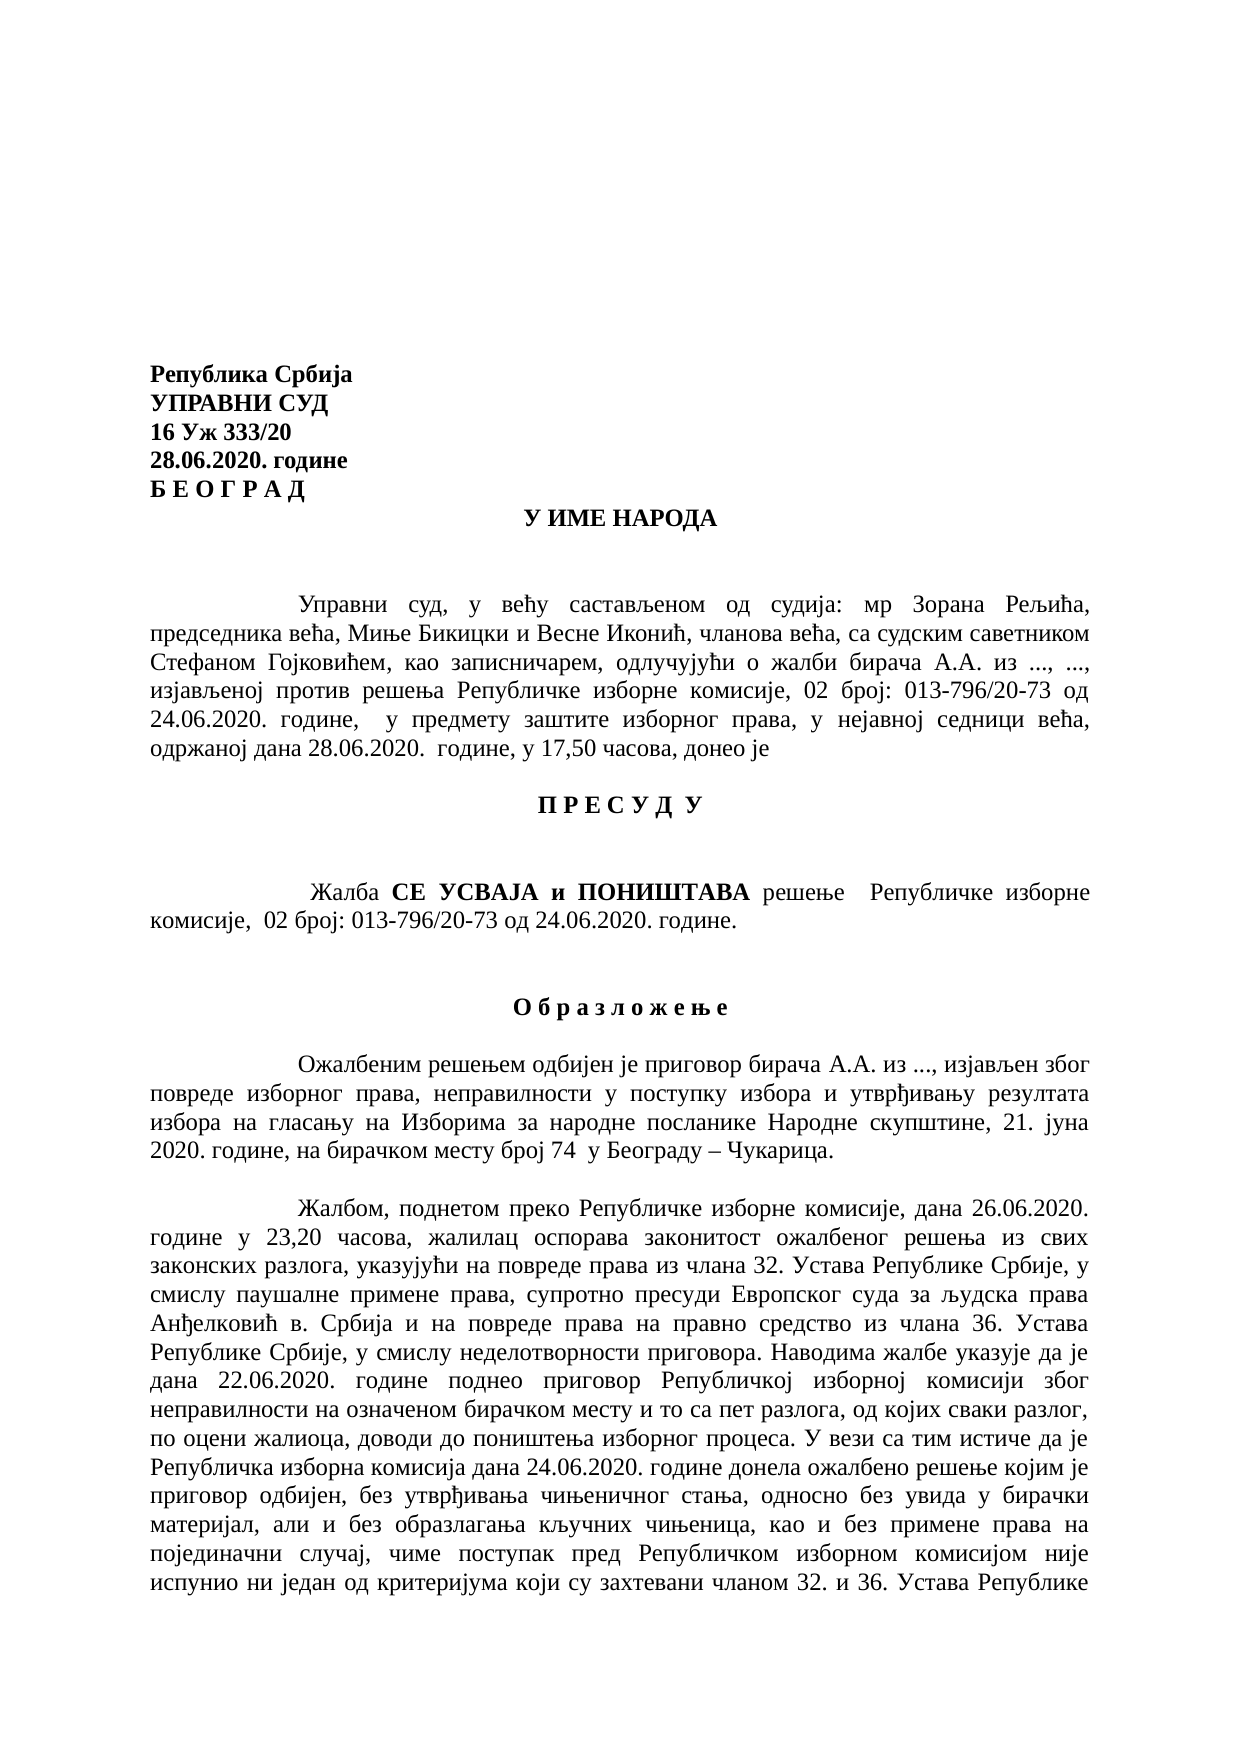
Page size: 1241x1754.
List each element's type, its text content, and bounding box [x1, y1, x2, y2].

text Жалбом, поднетом преко Републичке изборне комисије, дана 26.06.2020. године у 23,20 часова, жалилац оспорава законитост ожалбеног решења из свих законских разлога, указујући на повреде права из члана 32. Устава Републике Србије, у смислу паушалне примене права, супротно пресуди Европског суда за људска права Анђелковић в. Србија и на повреде права на правно средство из члана 36. Устава Републике Србије, у смислу неделотворности приговора. Наводима жалбе указује да је дана 22.06.2020. године поднео приговор Републичкоj изборној комисији због неправилности на означеном бирачком месту и то са пет разлога, од којих сваки разлог, по оцени жалиоца, доводи до поништења изборног процеса. У вези са тим истиче да је Републичка изборна комисија дана 24.06.2020. године донела ожалбено решење којим је приговор одбијен, без утврђивања чињеничног стања, односно без увида у бирачки материјал, али и без образлагања кључних чињеница, као и без примене права на појединачни случај, чиме поступак пред Републичком изборном комисијом није испунио ни један од критеријума који су захтевани чланом 32. и 36. Устава Републике [150, 1193, 1090, 1595]
text У ИМЕ НАРОДА [150, 503, 1090, 532]
text Жалба СЕ УСВАЈА и ПОНИШТАВА решење Републичке изборне комисије, 02 број: 013-796/20-73 од 24.06.2020. године. [150, 877, 1090, 934]
text О б р а з л о ж е њ е [150, 992, 1090, 1020]
text П Р Е С У Д У [150, 790, 1090, 819]
text УПРАВНИ СУД [150, 388, 1090, 417]
text Управни суд, у већу састављеном од судија: мр Зорана Рељића, председника већа, Миње Бикицки и Весне Иконић, чланова већа, са судским саветником Стефаном Гојковићем, као записничарем, одлучујући о жалби бирача А.А. из ..., ..., изјављеној против решења Републичке изборне комисије, 02 број: 013-796/20-73 од 24.06.2020. године, у предмету заштите изборног права, у нејавној седници већа, одржаној дана 28.06.2020. године, у 17,50 часова, донео је [150, 589, 1090, 762]
text 28.06.2020. године [150, 445, 1090, 474]
text Ожалбеним решењем одбијен је приговор бирача А.А. из ..., изјављен због повреде изборног права, неправилности у поступку избора и утврђивању резултата избора на гласању на Изборима за народне посланике Народне скупштине, 21. јуна 2020. године, на бирачком месту број 74 у Београду – Чукарица. [150, 1049, 1090, 1164]
text Б Е О Г Р А Д [150, 474, 1090, 503]
text Република Србија [150, 148, 1090, 388]
text 16 Уж 333/20 [150, 417, 1090, 445]
